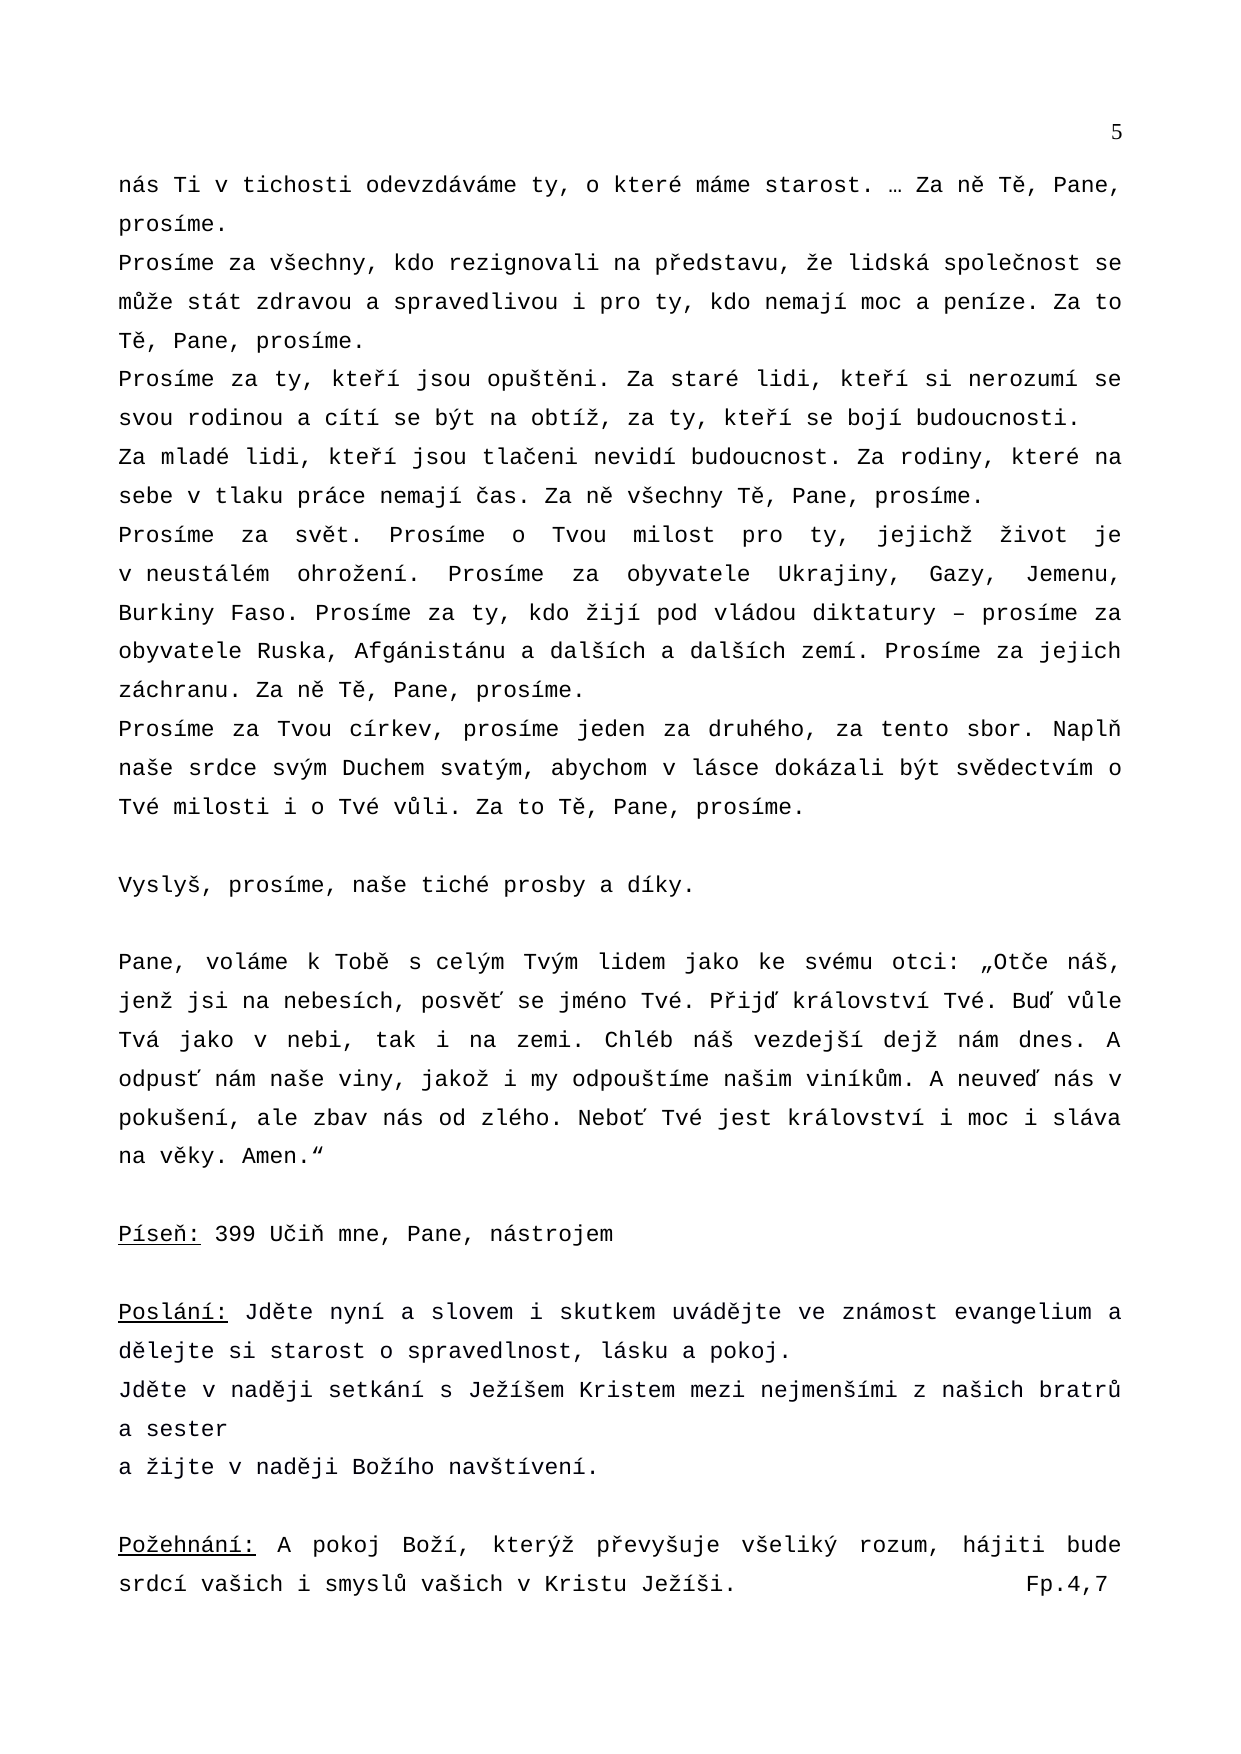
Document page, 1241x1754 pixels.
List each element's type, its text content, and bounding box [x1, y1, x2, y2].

text Vyslyš, prosíme, naše tiché prosby a díky. [118, 873, 1122, 899]
text Požehnání: A pokoj Boží, kterýž převyšuje všeliký rozum, hájiti bude srdcí vašich i smyslů vašich v Kristu Ježíši. Fp.4,7 [118, 1533, 1122, 1598]
text Pane, voláme k Tobě s celým Tvým lidem jako ke svému otci: „Otče náš, jenž jsi na nebesích, posvěť se jméno Tvé. Přijď království Tvé. Buď vůle Tvá jako v nebi, tak i na zemi. Chléb náš vezdejší dejž nám dnes. A odpusť nám naše viny, jakož i my odpouštíme našim viníkům. A neuveď nás v pokušení, ale zbav nás od zlého. Neboť Tvé jest království i moc i sláva na věky. Amen.“ [118, 951, 1122, 1171]
text nás Ti v tichosti odevzdáváme ty, o které máme starost. … Za ně Tě, Pane, prosíme. [118, 173, 1122, 238]
text Jděte v naději setkání s Ježíšem Kristem mezi nejmenšími z našich bratrů a sester [118, 1378, 1122, 1443]
text Prosíme za Tvou církev, prosíme jeden za druhého, za tento sbor. Naplň naše srdce svým Duchem svatým, abychom v lásce dokázali být svědectvím o Tvé milosti i o Tvé vůli. Za to Tě, Pane, prosíme. [118, 717, 1122, 821]
text Poslání: Jděte nyní a slovem i skutkem uvádějte ve známost evangelium a dělejte si starost o spravedlnost, lásku a pokoj. [118, 1300, 1122, 1365]
text Za mladé lidi, kteří jsou tlačeni nevidí budoucnost. Za rodiny, které na sebe v tlaku práce nemají čas. Za ně všechny Tě, Pane, prosíme. [118, 446, 1122, 510]
text Prosíme za svět. Prosíme o Tvou milost pro ty, jejichž život je v neustálém ohrožení. Prosíme za obyvatele Ukrajiny, Gazy, Jemenu, Burkiny Faso. Prosíme za ty, kdo žijí pod vládou diktatury – prosíme za obyvatele Ruska, Afgánistánu a dalších a dalších zemí. Prosíme za jejich záchranu. Za ně Tě, Pane, prosíme. [118, 523, 1122, 704]
text a žijte v naději Božího navštívení. [118, 1456, 1122, 1482]
text Píseň: 399 Učiň mne, Pane, nástrojem [118, 1223, 1122, 1248]
text Prosíme za všechny, kdo rezignovali na představu, že lidská společnost se může stát zdravou a spravedlivou i pro ty, kdo nemají moc a peníze. Za to Tě, Pane, prosíme. [118, 251, 1122, 355]
text Prosíme za ty, kteří jsou opuštěni. Za staré lidi, kteří si nerozumí se svou rodinou a cítí se být na obtíž, za ty, kteří se bojí budoucnosti. [118, 368, 1122, 433]
